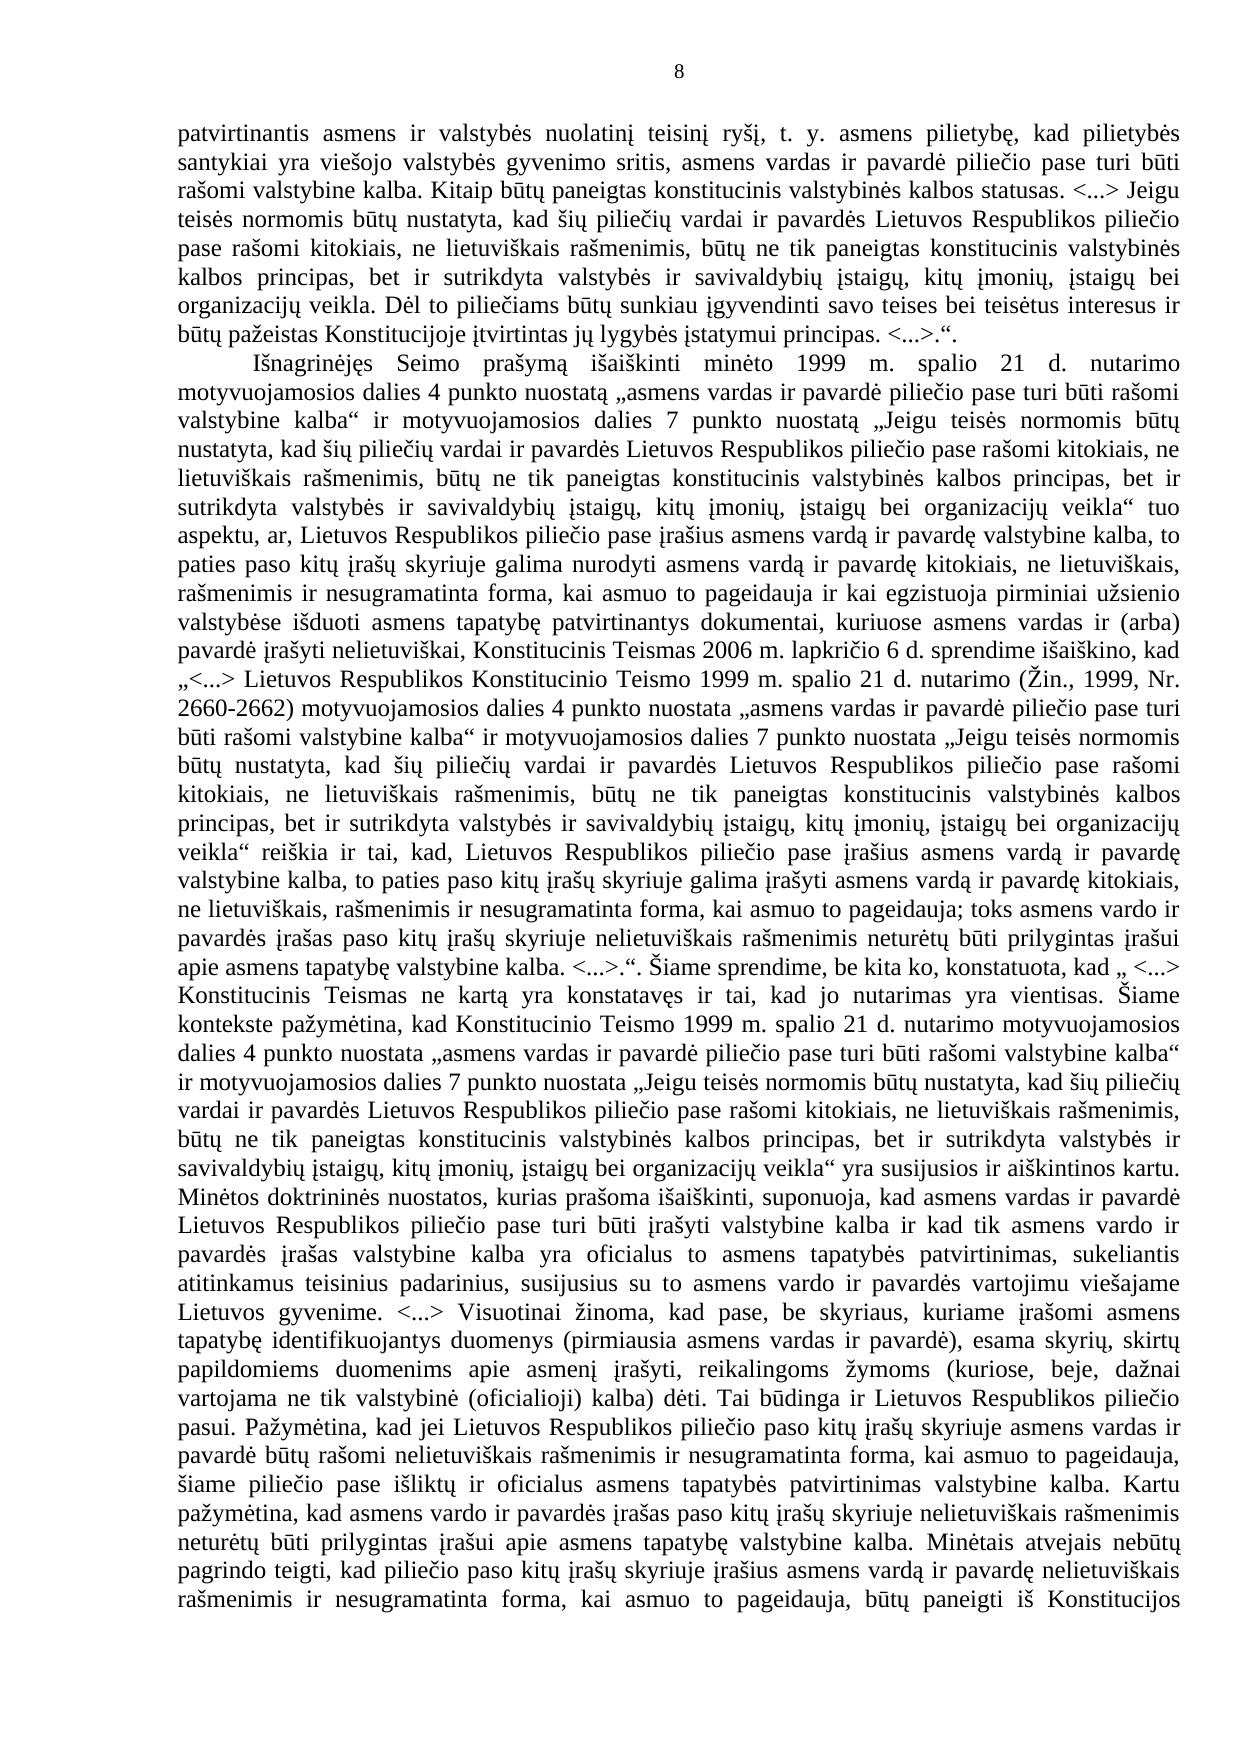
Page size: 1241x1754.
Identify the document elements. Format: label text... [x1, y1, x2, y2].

text Išnagrinėjęs Seimo prašymą išaiškinti minėto 1999 m. spalio 21 d. nutarimo motyvuojamosios dalies 4 punkto nuostatą „asmens vardas ir pavardė piliečio pase turi būti rašomi valstybine kalba“ ir motyvuojamosios dalies 7 punkto nuostatą „Jeigu teisės normomis būtų nustatyta, kad šių piliečių vardai ir pavardės Lietuvos Respublikos piliečio pase rašomi kitokiais, ne lietuviškais rašmenimis, būtų ne tik paneigtas konstitucinis valstybinės kalbos principas, bet ir sutrikdyta valstybės ir savivaldybių įstaigų, kitų įmonių, įstaigų bei organizacijų veikla“ tuo aspektu, ar, Lietuvos Respublikos piliečio pase įrašius asmens vardą ir pavardę valstybine kalba, to paties paso kitų įrašų skyriuje galima nurodyti asmens vardą ir pavardę kitokiais, ne lietuviškais, rašmenimis ir nesugramatinta forma, kai asmuo to pageidauja ir kai egzistuoja pirminiai užsienio valstybėse išduoti asmens tapatybę patvirtinantys dokumentai, kuriuose asmens vardas ir (arba) pavardė įrašyti nelietuviškai, Konstitucinis Teismas 2006 m. lapkričio 6 d. sprendime išaiškino, kad „<...> Lietuvos Respublikos Konstitucinio Teismo 1999 m. spalio 21 d. nutarimo (Žin., 1999, Nr. 2660-2662) motyvuojamosios dalies 4 punkto nuostata „asmens vardas ir pavardė piliečio pase turi būti rašomi valstybine kalba“ ir motyvuojamosios dalies 7 punkto nuostata „Jeigu teisės normomis būtų nustatyta, kad šių piliečių vardai ir pavardės Lietuvos Respublikos piliečio pase rašomi kitokiais, ne lietuviškais rašmenimis, būtų ne tik paneigtas konstitucinis valstybinės kalbos principas, bet ir sutrikdyta valstybės ir savivaldybių įstaigų, kitų įmonių, įstaigų bei organizacijų veikla“ reiškia ir tai, kad, Lietuvos Respublikos piliečio pase įrašius asmens vardą ir pavardę valstybine kalba, to paties paso kitų įrašų skyriuje galima įrašyti asmens vardą ir pavardę kitokiais, ne lietuviškais, rašmenimis ir nesugramatinta forma, kai asmuo to pageidauja; toks asmens vardo ir pavardės įrašas paso kitų įrašų skyriuje nelietuviškais rašmenimis neturėtų būti prilygintas įrašui apie asmens tapatybę valstybine kalba. <...>.“. Šiame sprendime, be kita ko, konstatuota, kad „ <...> Konstitucinis Teismas ne kartą yra konstatavęs ir tai, kad jo nutarimas yra vientisas. Šiame kontekste pažymėtina, kad Konstitucinio Teismo 1999 m. spalio 21 d. nutarimo motyvuojamosios dalies 4 punkto nuostata „asmens vardas ir pavardė piliečio pase turi būti rašomi valstybine kalba“ ir motyvuojamosios dalies 7 punkto nuostata „Jeigu teisės normomis būtų nustatyta, kad šių piliečių vardai ir pavardės Lietuvos Respublikos piliečio pase rašomi kitokiais, ne lietuviškais rašmenimis, būtų ne tik paneigtas konstitucinis valstybinės kalbos principas, bet ir sutrikdyta valstybės ir savivaldybių įstaigų, kitų įmonių, įstaigų bei organizacijų veikla“ yra susijusios ir aiškintinos kartu. Minėtos doktrininės nuostatos, kurias prašoma išaiškinti, suponuoja, kad asmens vardas ir pavardė Lietuvos Respublikos piliečio pase turi būti įrašyti valstybine kalba ir kad tik asmens vardo ir pavardės įrašas valstybine kalba yra oficialus to asmens tapatybės patvirtinimas, sukeliantis atitinkamus teisinius padarinius, susijusius su to asmens vardo ir pavardės vartojimu viešajame Lietuvos gyvenime. <...> Visuotinai žinoma, kad pase, be skyriaus, kuriame įrašomi asmens tapatybę identifikuojantys duomenys (pirmiausia asmens vardas ir pavardė), esama skyrių, skirtų papildomiems duomenims apie asmenį įrašyti, reikalingoms žymoms (kuriose, beje, dažnai vartojama ne tik valstybinė (oficialioji) kalba) dėti. Tai būdinga ir Lietuvos Respublikos piliečio pasui. Pažymėtina, kad jei Lietuvos Respublikos piliečio paso kitų įrašų skyriuje asmens vardas ir pavardė būtų rašomi nelietuviškais rašmenimis ir nesugramatinta forma, kai asmuo to pageidauja, šiame piliečio pase išliktų ir oficialus asmens tapatybės patvirtinimas valstybine kalba. Kartu pažymėtina, kad asmens vardo ir pavardės įrašas paso kitų įrašų skyriuje nelietuviškais rašmenimis neturėtų būti prilygintas įrašui apie asmens tapatybę valstybine kalba. Minėtais atvejais nebūtų pagrindo teigti, kad piliečio paso kitų įrašų skyriuje įrašius asmens vardą ir pavardę nelietuviškais rašmenimis ir nesugramatinta forma, kai asmuo to pageidauja, būtų paneigti iš Konstitucijos [177, 348, 1181, 1613]
text patvirtinantis asmens ir valstybės nuolatinį teisinį ryšį, t. y. asmens pilietybę, kad pilietybės santykiai yra viešojo valstybės gyvenimo sritis, asmens vardas ir pavardė piliečio pase turi būti rašomi valstybine kalba. Kitaip būtų paneigtas konstitucinis valstybinės kalbos statusas. <...> Jeigu teisės normomis būtų nustatyta, kad šių piliečių vardai ir pavardės Lietuvos Respublikos piliečio pase rašomi kitokiais, ne lietuviškais rašmenimis, būtų ne tik paneigtas konstitucinis valstybinės kalbos principas, bet ir sutrikdyta valstybės ir savivaldybių įstaigų, kitų įmonių, įstaigų bei organizacijų veikla. Dėl to piliečiams būtų sunkiau įgyvendinti savo teises bei teisėtus interesus ir būtų pažeistas Konstitucijoje įtvirtintas jų lygybės įstatymui principas. <...>.“. [177, 118, 1181, 348]
